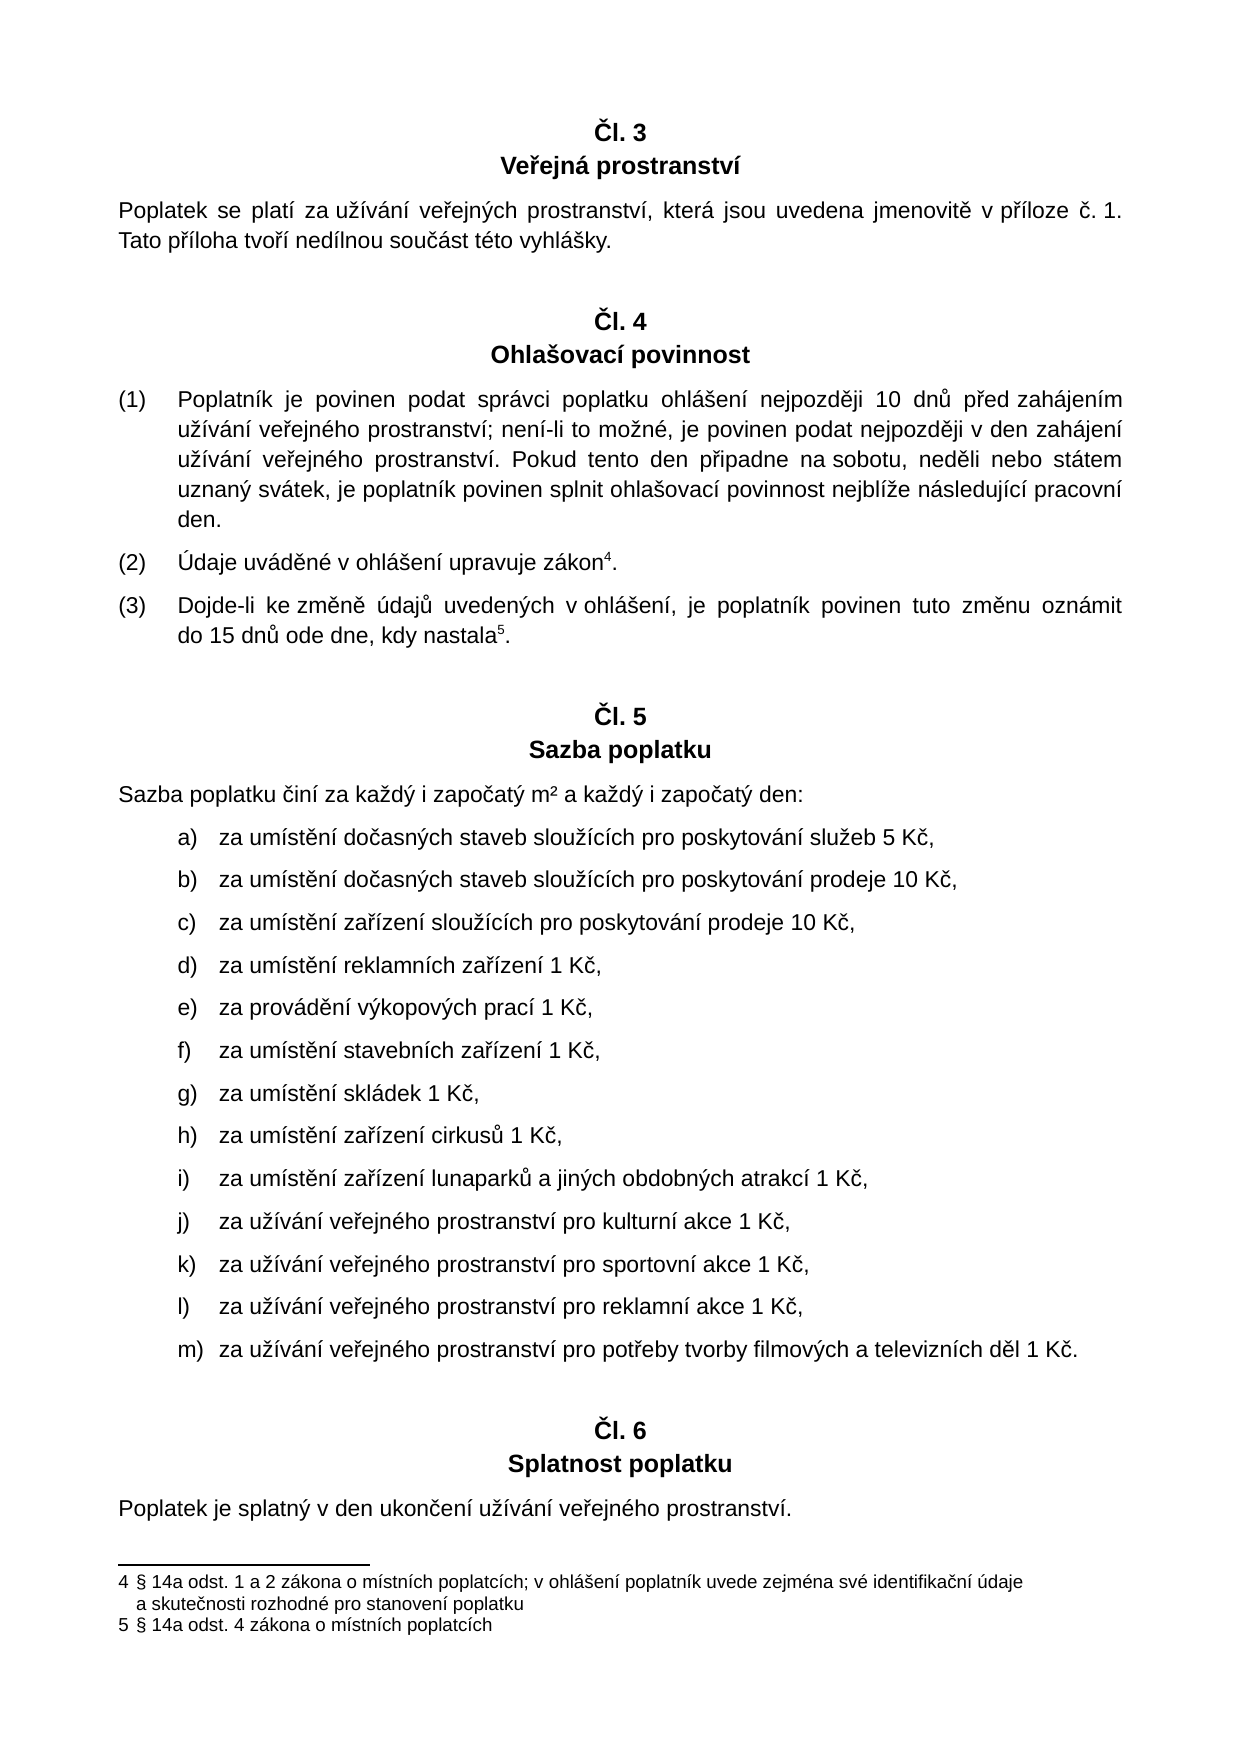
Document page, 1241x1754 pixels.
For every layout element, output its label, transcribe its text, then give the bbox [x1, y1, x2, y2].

subtitle Čl. 5 Sazba poplatku [118, 702, 1122, 764]
list za umístění skládek 1 Kč, [177, 1080, 1122, 1106]
list za umístění zařízení lunaparků a jiných obdobných atrakcí 1 Kč, [177, 1165, 1122, 1192]
list Údaje uváděné v ohlášení upravuje zákon. [118, 549, 1122, 576]
list za užívání veřejného prostranství pro reklamní akce 1 Kč, [177, 1293, 1122, 1320]
text Poplatek je splatný v den ukončení užívání veřejného prostranství. [118, 1495, 1122, 1521]
subtitle Čl. 6 Splatnost poplatku [118, 1416, 1122, 1478]
list za umístění reklamních zařízení 1 Kč, [177, 952, 1122, 978]
list Poplatník je povinen podat správci poplatku ohlášení nejpozději 10 dnů před zahájením užívání veřejného prostranství; není-li to možné, je povinen podat nejpozději v den zahájení užívání veřejného prostranství. Pokud tento den připadne na sobotu, neděli nebo státem uznaný svátek, je poplatník povinen splnit ohlašovací povinnost nejblíže následující pracovní den. [118, 386, 1122, 533]
list Dojde-li ke změně údajů uvedených v ohlášení, je poplatník povinen tuto změnu oznámit do 15 dnů ode dne, kdy nastala. [118, 592, 1122, 648]
list za umístění zařízení cirkusů 1 Kč, [177, 1122, 1122, 1149]
list za umístění stavebních zařízení 1 Kč, [177, 1037, 1122, 1063]
list za umístění dočasných staveb sloužících pro poskytování prodeje 10 Kč, [177, 866, 1122, 893]
subtitle Čl. 3 Veřejná prostranství [118, 118, 1122, 180]
text Sazba poplatku činí za každý i započatý m² a každý i započatý den: [118, 781, 1122, 807]
list za umístění zařízení sloužících pro poskytování prodeje 10 Kč, [177, 909, 1122, 935]
list za provádění výkopových prací 1 Kč, [177, 994, 1122, 1021]
list § 14a odst. 4 zákona o místních poplatcích [118, 1614, 1122, 1635]
subtitle Čl. 4 Ohlašovací povinnost [118, 307, 1122, 369]
list § 14a odst. 1 a 2 zákona o místních poplatcích; v ohlášení poplatník uvede zejména své identifikační údaje a skutečnosti rozhodné pro stanovení poplatku [118, 1571, 1122, 1614]
list za užívání veřejného prostranství pro potřeby tvorby filmových a televizních děl 1 Kč. [177, 1336, 1122, 1362]
list za užívání veřejného prostranství pro kulturní akce 1 Kč, [177, 1208, 1122, 1234]
text Poplatek se platí za užívání veřejných prostranství, která jsou uvedena jmenovitě v příloze č. 1. Tato příloha tvoří nedílnou součást této vyhlášky. [118, 197, 1122, 253]
list za užívání veřejného prostranství pro sportovní akce 1 Kč, [177, 1251, 1122, 1277]
list za umístění dočasných staveb sloužících pro poskytování služeb 5 Kč, [177, 823, 1122, 850]
